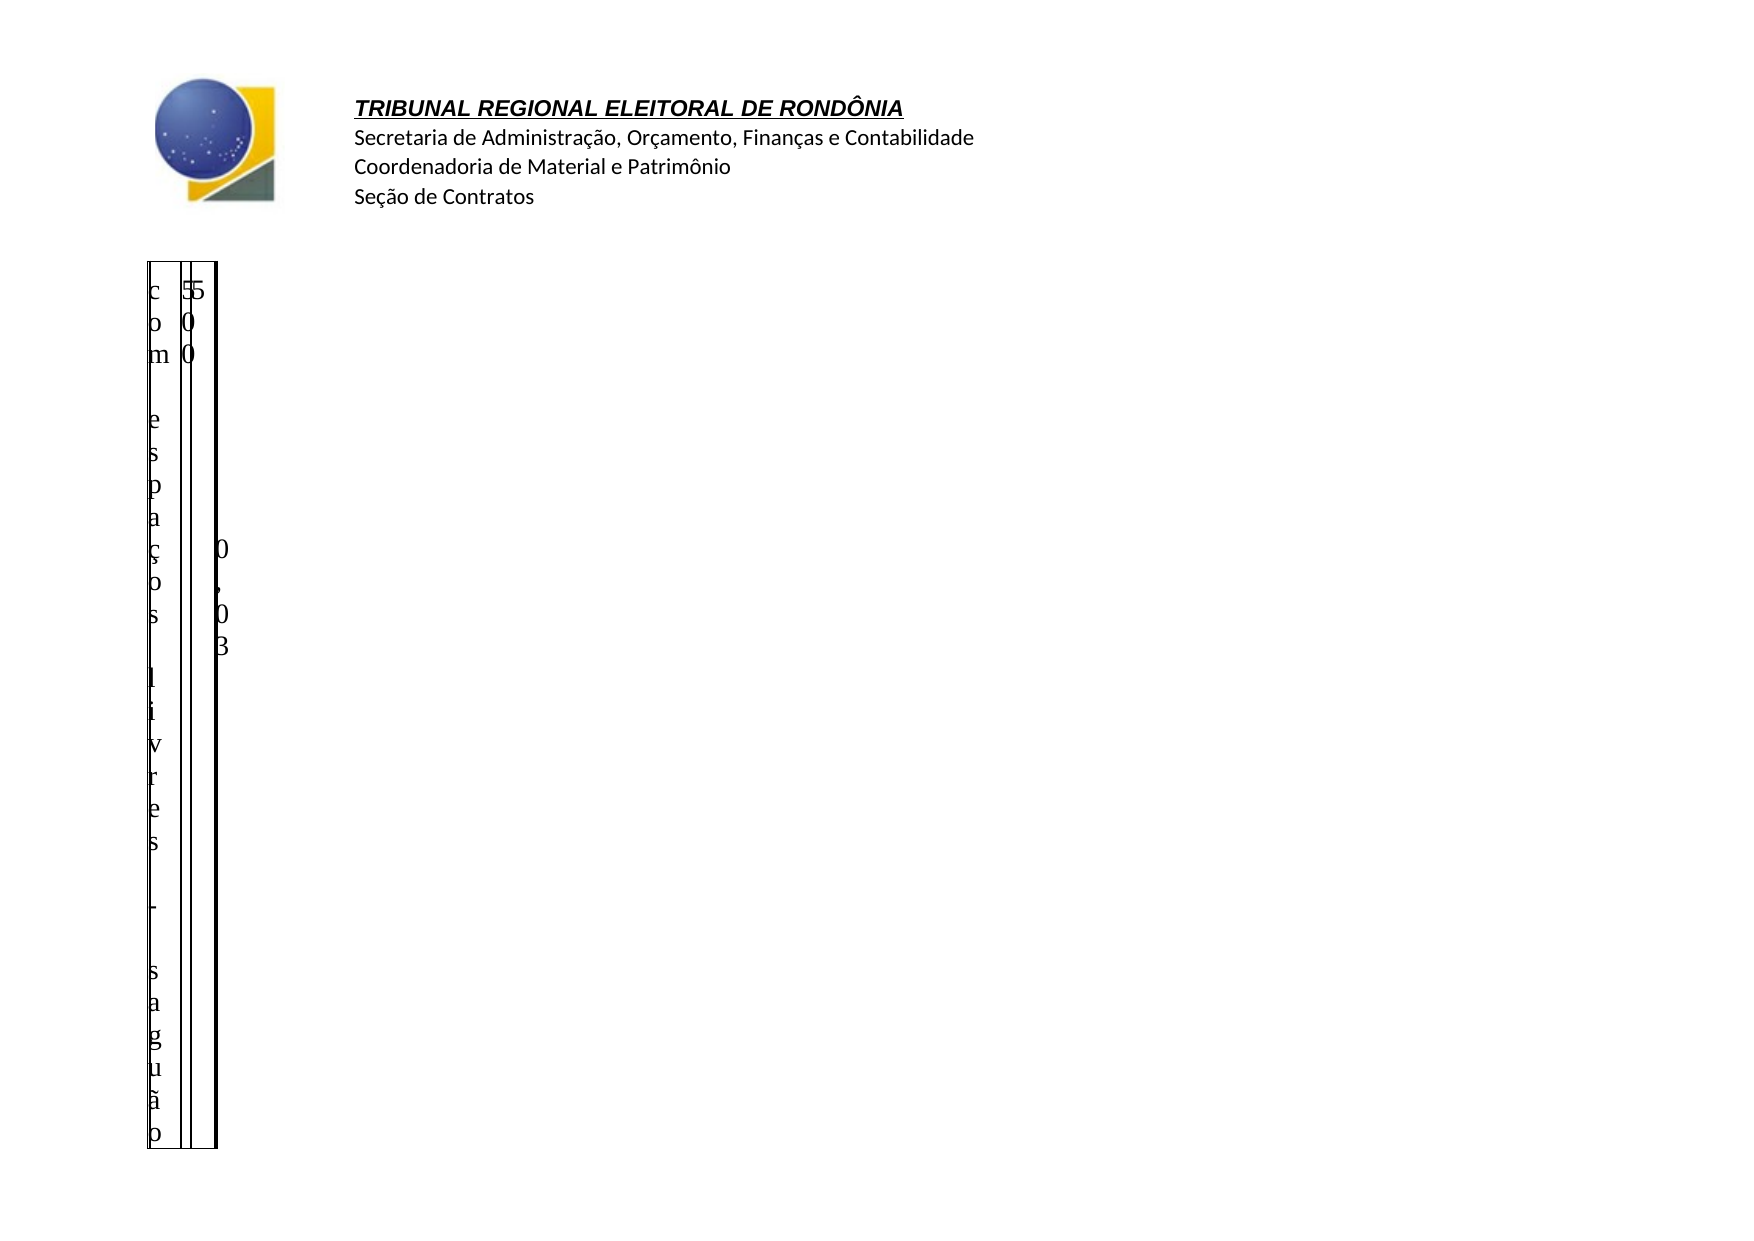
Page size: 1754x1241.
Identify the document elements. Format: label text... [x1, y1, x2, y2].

table_cell 0,0012500 [182, 262, 190, 317]
table_cell 800 [151, 578, 157, 589]
table_cell 800 [151, 319, 157, 330]
table_cell 0,0012500 [182, 326, 190, 349]
table_cell 0,0012500 [182, 358, 190, 1147]
table_cell 800 [151, 262, 180, 1147]
table_cell 800 [151, 1129, 157, 1140]
table_cell 24,05 [192, 283, 201, 298]
table_cell 24,05 [192, 262, 214, 1147]
